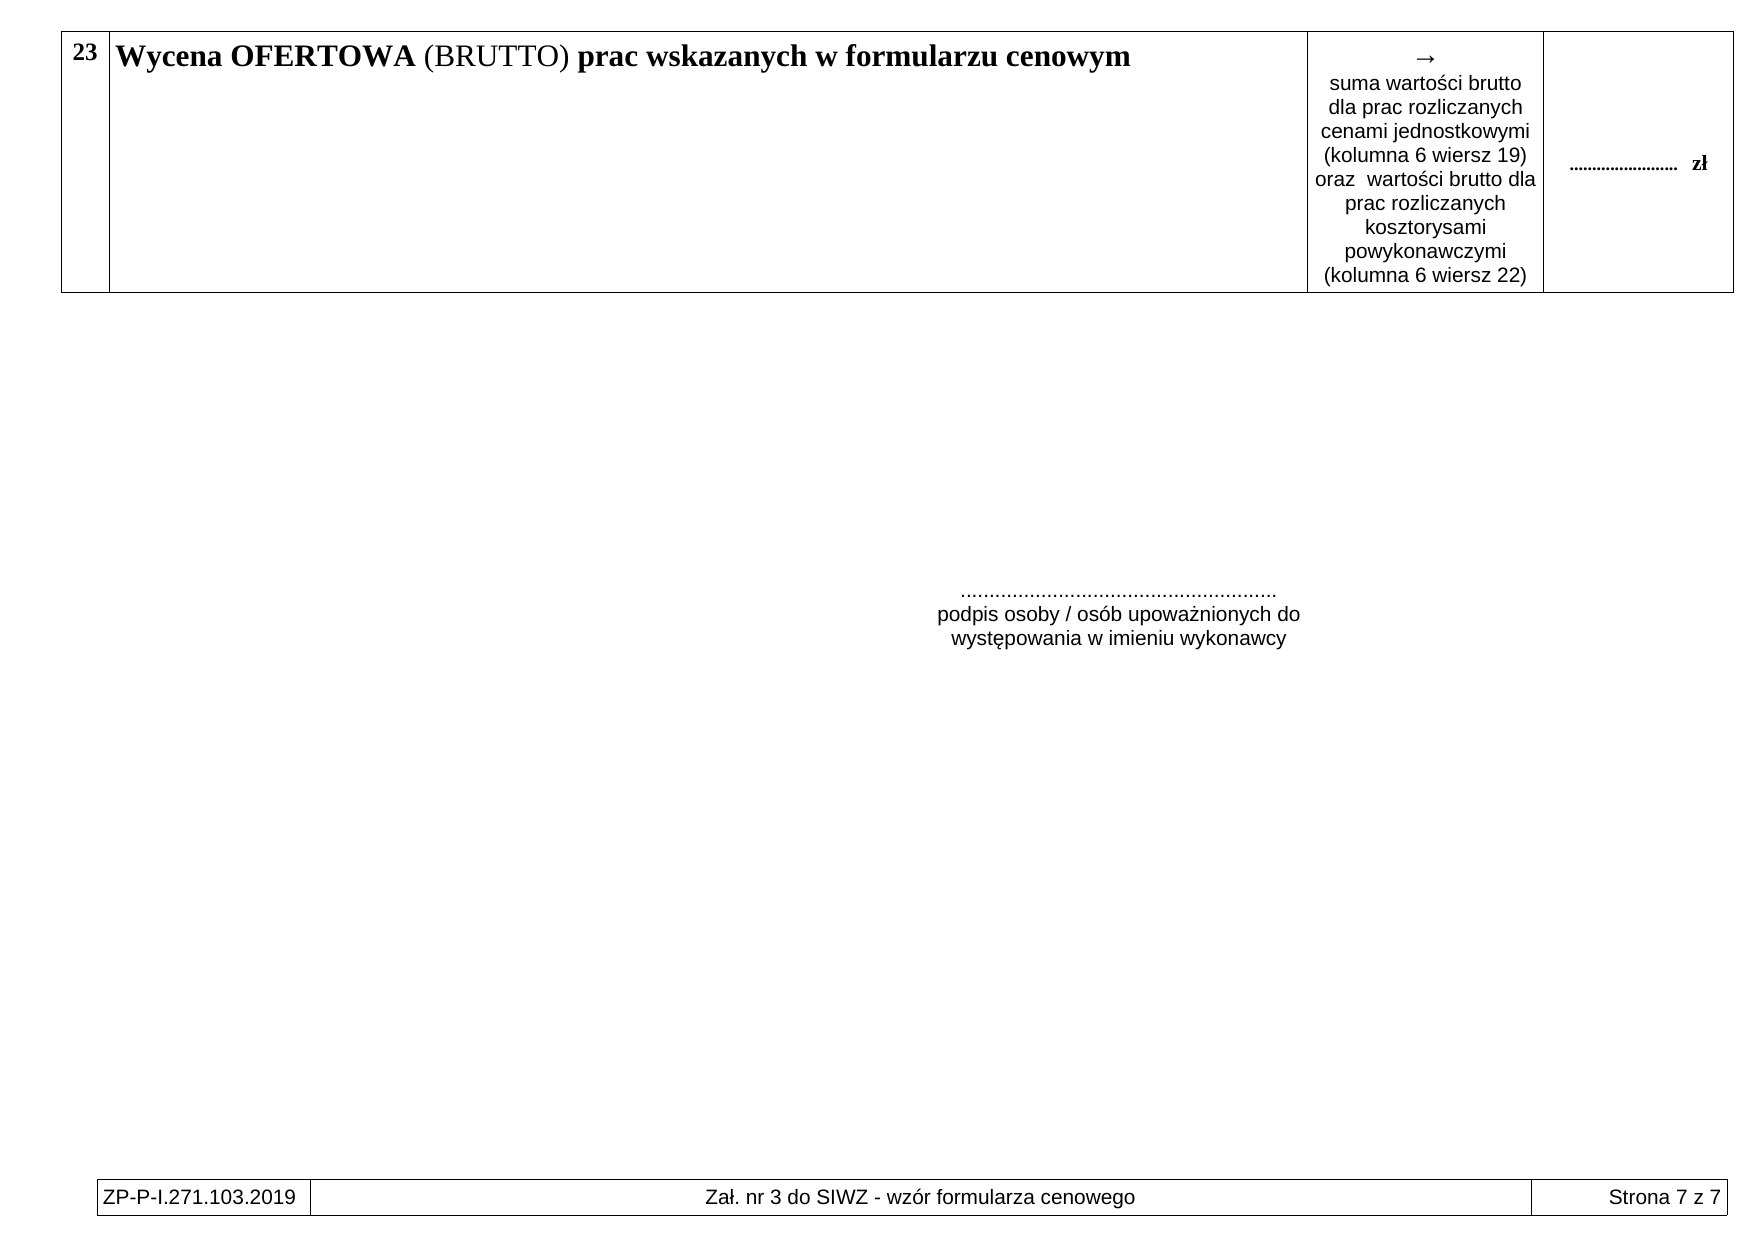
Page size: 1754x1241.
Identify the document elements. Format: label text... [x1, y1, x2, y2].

text podpis osoby / osób upoważnionych do [539, 602, 1624, 626]
table_cell Wycena OFERTOWA (BRUTTO) prac wskazanych w formularzu cenowym [110, 32, 1307, 292]
table_cell 23 [62, 32, 109, 292]
table_cell ........................ zł [1544, 32, 1733, 292]
text występowania w imieniu wykonawcy [539, 626, 1624, 650]
table_cell → suma wartości brutto dla prac rozliczanych cenami jednostkowymi (kolumna 6 wiersz 19) oraz wartości brutto dla prac rozliczanych kosztorysami powykonawczymi (kolumna 6 wiersz 22) [1308, 32, 1543, 292]
text ....................................................... [539, 578, 1624, 602]
